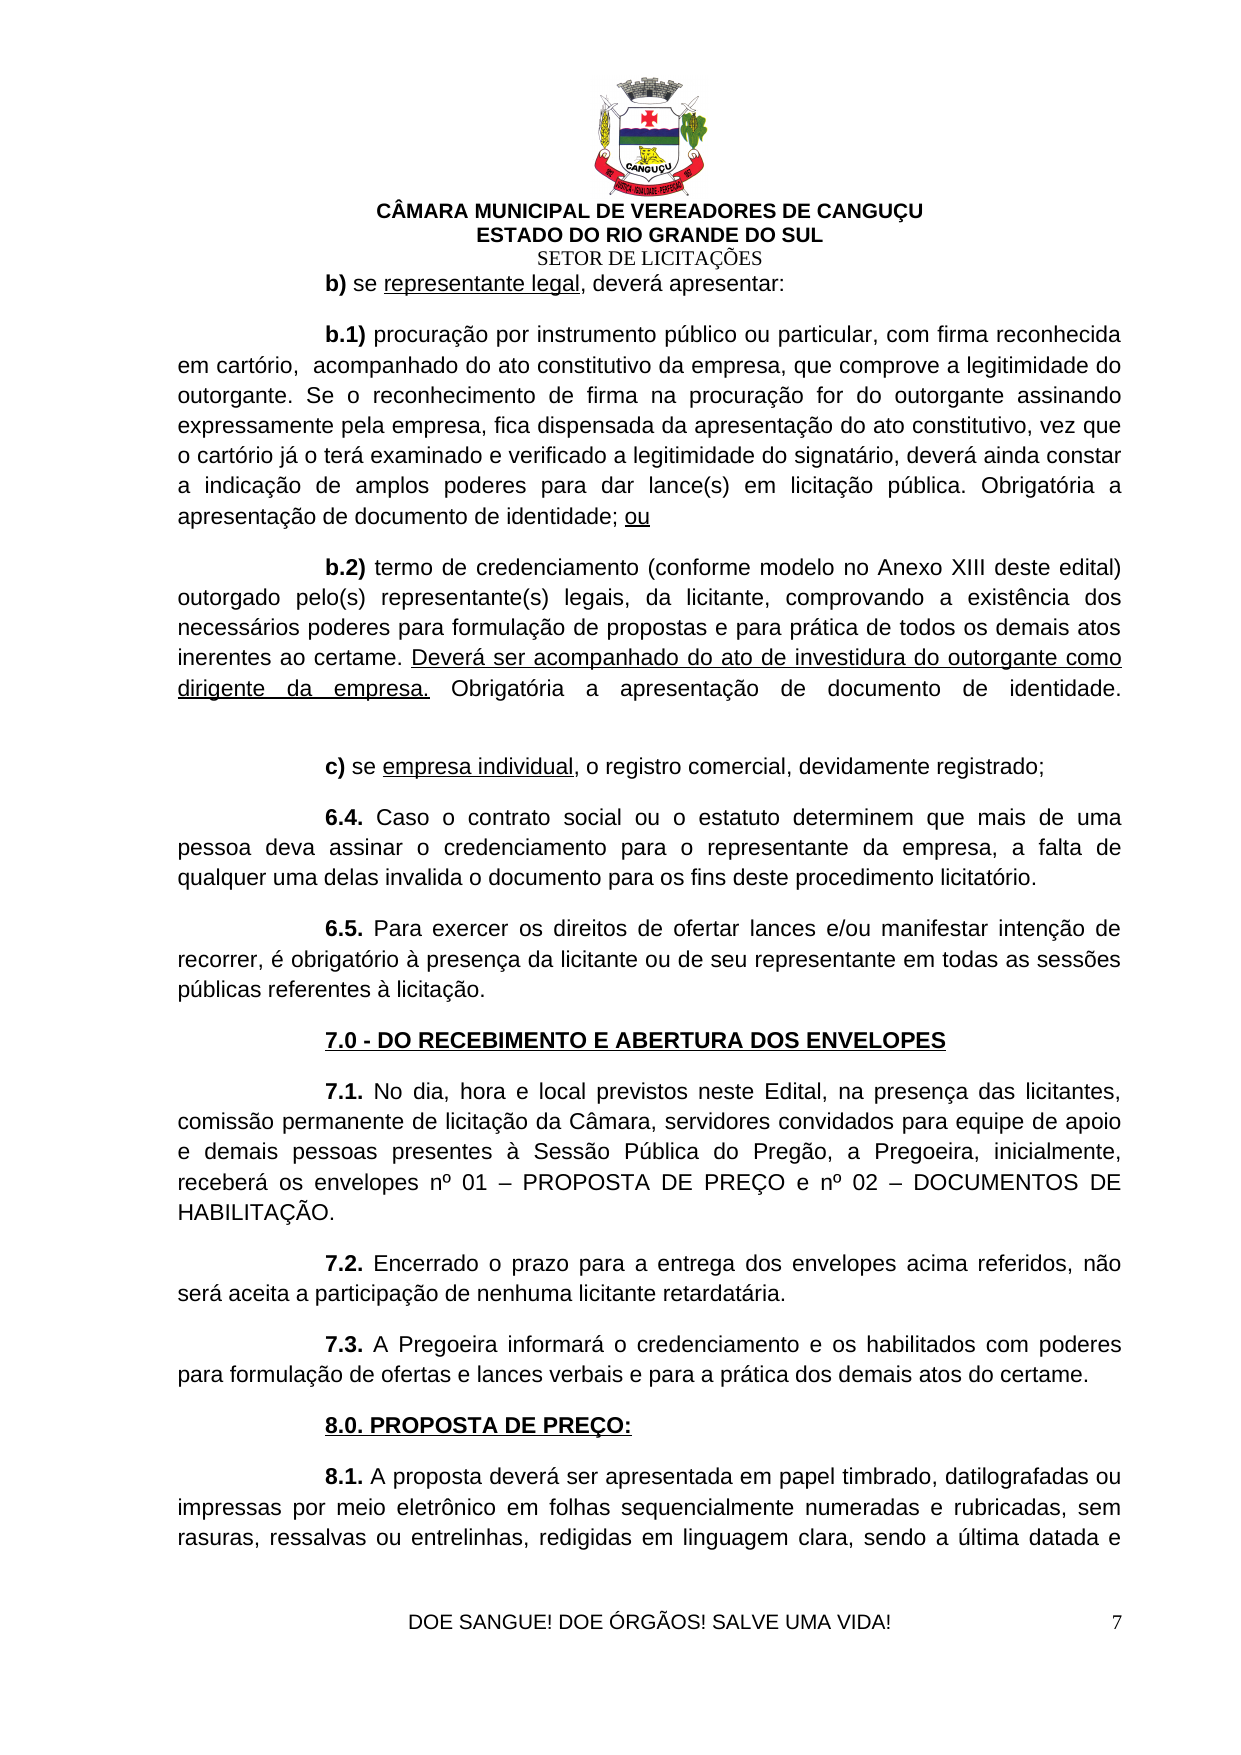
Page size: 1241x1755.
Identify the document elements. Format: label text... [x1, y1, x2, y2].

text 7.3. A Pregoeira informará o credenciamento e os habilitados com poderes para formulação de ofertas e lances verbais e para a prática dos demais atos do certame. [177, 1331, 1122, 1388]
text b.1) procuração por instrumento público ou particular, com firma reconhecida em cartório, acompanhado do ato constitutivo da empresa, que comprove a legitimidade do outorgante. Se o reconhecimento de firma na procuração for do outorgante assinando expressamente pela empresa, fica dispensada da apresentação do ato constitutivo, vez que o cartório já o terá examinado e verificado a legitimidade do signatário, deverá ainda constar a indicação de amplos poderes para dar lance(s) em licitação pública. Obrigatória a apresentação de documento de identidade; ou [177, 321, 1122, 529]
text 8.0. PROPOSTA DE PREÇO: [177, 1412, 1122, 1439]
text 8.1. A proposta deverá ser apresentada em papel timbrado, datilografadas ou impressas por meio eletrônico em folhas sequencialmente numeradas e rubricadas, sem rasuras, ressalvas ou entrelinhas, redigidas em linguagem clara, sendo a última datada e [177, 1463, 1122, 1550]
text c) se empresa individual, o registro comercial, devidamente registrado; [177, 753, 1122, 779]
text 7.0 - DO RECEBIMENTO E ABERTURA DOS ENVELOPES [177, 1027, 1122, 1053]
text 7.2. Encerrado o prazo para a entrega dos envelopes acima referidos, não será aceita a participação de nenhuma licitante retardatária. [177, 1250, 1122, 1306]
text b.2) termo de credenciamento (conforme modelo no Anexo XIII deste edital) outorgado pelo(s) representante(s) legais, da licitante, comprovando a existência dos necessários poderes para formulação de propostas e para prática de todos os demais atos inerentes ao certame. Deverá ser acompanhado do ato de investidura do outorgante como dirigente da empresa. Obrigatória a apresentação de documento de identidade. [177, 554, 1122, 728]
text 6.5. Para exercer os direitos de ofertar lances e/ou manifestar intenção de recorrer, é obrigatório à presença da licitante ou de seu representante em todas as sessões públicas referentes à licitação. [177, 915, 1122, 1002]
text b) se representante legal, deverá apresentar: [177, 270, 1122, 297]
text 7.1. No dia, hora e local previstos neste Edital, na presença das licitantes, comissão permanente de licitação da Câmara, servidores convidados para equipe de apoio e demais pessoas presentes à Sessão Pública do Pregão, a Pregoeira, inicialmente, receberá os envelopes nº 01 – PROPOSTA DE PREÇO e nº 02 – DOCUMENTOS DE HABILITAÇÃO. [177, 1078, 1122, 1225]
text 6.4. Caso o contrato social ou o estatuto determinem que mais de uma pessoa deva assinar o credenciamento para o representante da empresa, a falta de qualquer uma delas invalida o documento para os fins deste procedimento licitatório. [177, 804, 1122, 891]
